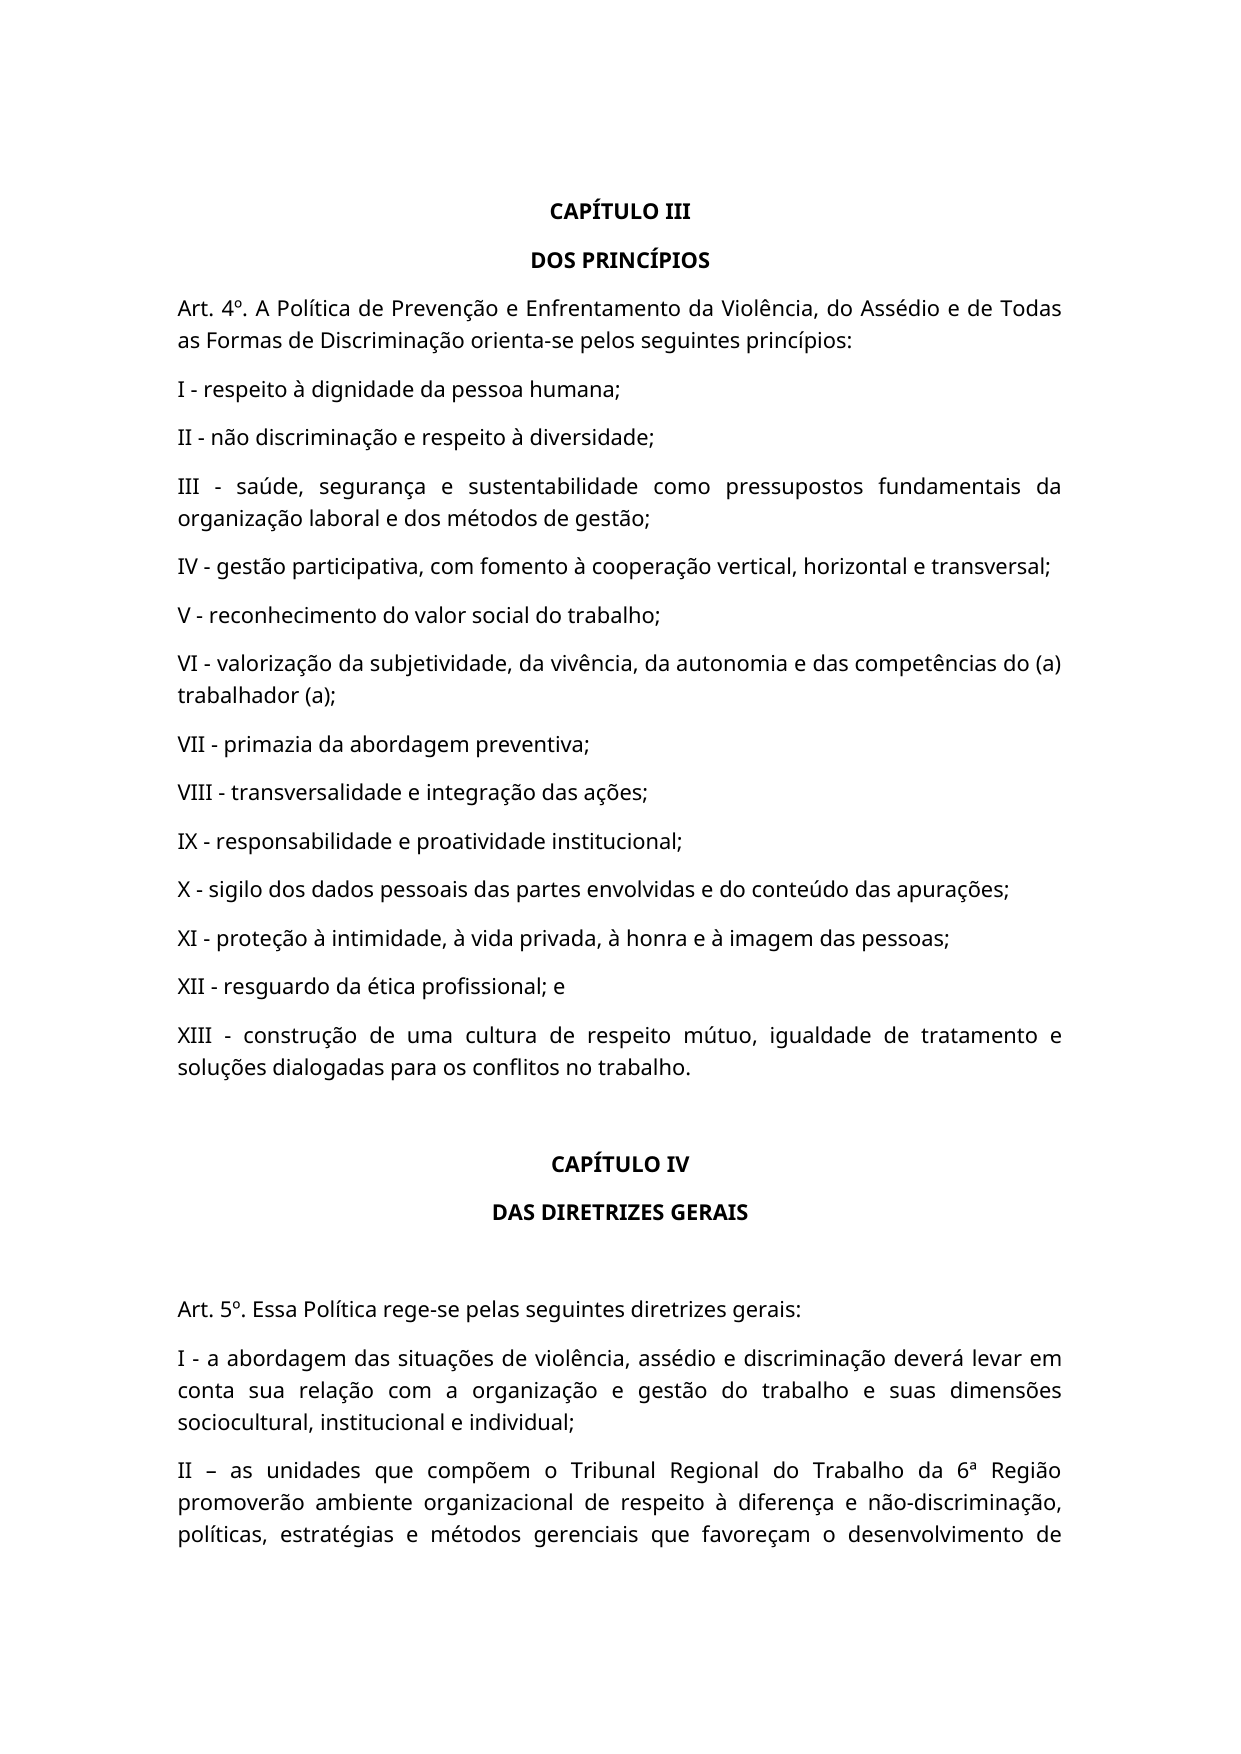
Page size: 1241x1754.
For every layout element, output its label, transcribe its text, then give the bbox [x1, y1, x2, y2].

text X - sigilo dos dados pessoais das partes envolvidas e do conteúdo das apurações; [177, 874, 1063, 904]
text I - respeito à dignidade da pessoa humana; [177, 374, 1063, 403]
text CAPÍTULO III [177, 196, 1063, 226]
text XII - resguardo da ética profissional; e [177, 971, 1063, 1001]
text I - a abordagem das situações de violência, assédio e discriminação deverá levar em conta sua relação com a organização e gestão do trabalho e suas dimensões sociocultural, institucional e individual; [177, 1343, 1063, 1437]
text XI - proteção à intimidade, à vida privada, à honra e à imagem das pessoas; [177, 923, 1063, 953]
text VIII - transversalidade e integração das ações; [177, 777, 1063, 807]
text III - saúde, segurança e sustentabilidade como pressupostos fundamentais da organização laboral e dos métodos de gestão; [177, 471, 1063, 532]
text IX - responsabilidade e proatividade institucional; [177, 826, 1063, 856]
text DOS PRINCÍPIOS [177, 245, 1063, 274]
text VI - valorização da subjetividade, da vivência, da autonomia e das competências do (a) trabalhador (a); [177, 648, 1063, 710]
text Art. 5º. Essa Política rege-se pelas seguintes diretrizes gerais: [177, 1294, 1063, 1324]
text DAS DIRETRIZES GERAIS [177, 1197, 1063, 1227]
text II - não discriminação e respeito à diversidade; [177, 422, 1063, 452]
text II – as unidades que compõem o Tribunal Regional do Trabalho da 6ª Região promoverão ambiente organizacional de respeito à diferença e não-discriminação, políticas, estratégias e métodos gerenciais que favoreçam o desenvolvimento de [177, 1455, 1063, 1549]
text CAPÍTULO IV [177, 1149, 1063, 1179]
text V - reconhecimento do valor social do trabalho; [177, 600, 1063, 629]
text Art. 4º. A Política de Prevenção e Enfrentamento da Violência, do Assédio e de Todas as Formas de Discriminação orienta-se pelos seguintes princípios: [177, 293, 1063, 355]
text IV - gestão participativa, com fomento à cooperação vertical, horizontal e transversal; [177, 551, 1063, 581]
text XIII - construção de uma cultura de respeito mútuo, igualdade de tratamento e soluções dialogadas para os conflitos no trabalho. [177, 1020, 1063, 1082]
text VII - primazia da abordagem preventiva; [177, 729, 1063, 758]
